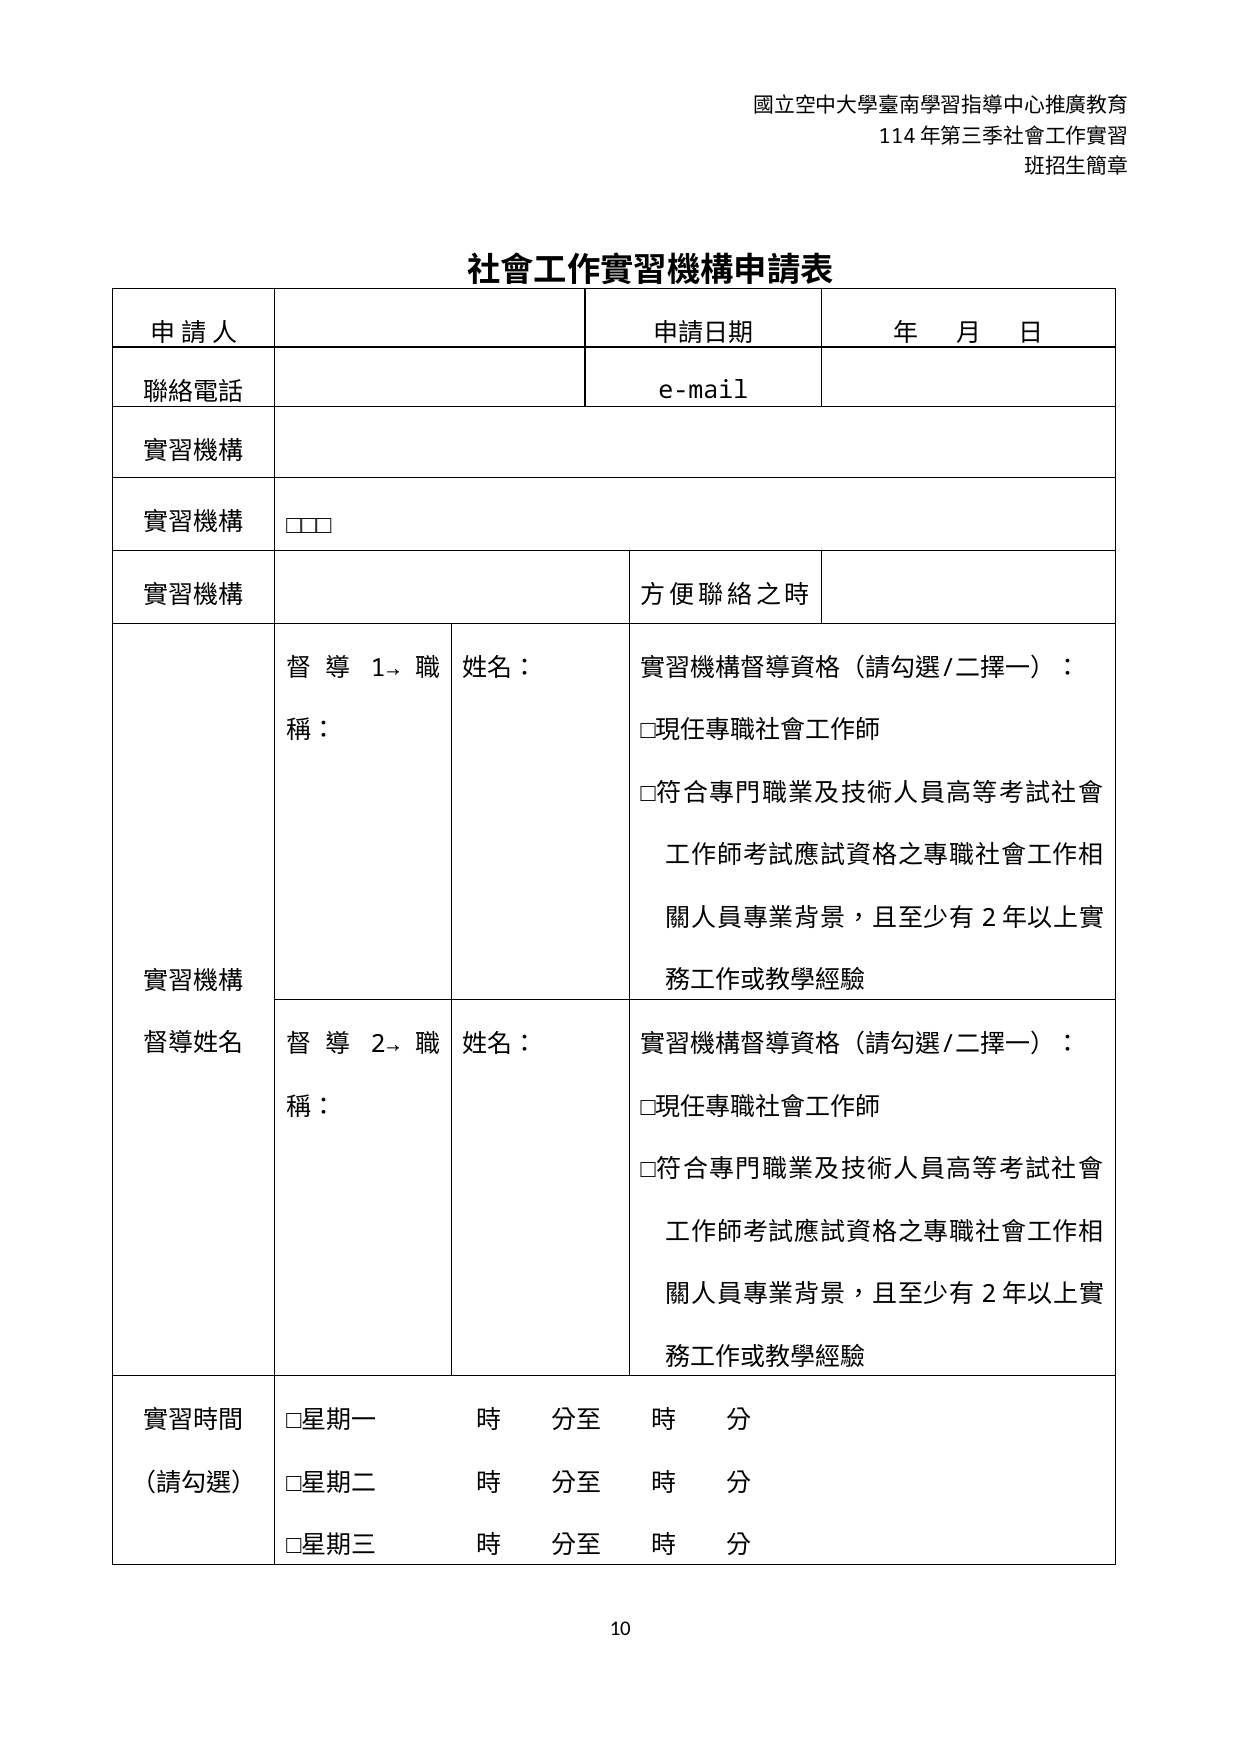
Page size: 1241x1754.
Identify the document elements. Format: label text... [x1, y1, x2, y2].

table_cell 實習機構 地址 [113, 478, 274, 550]
table_cell 實習機構督導資格（請勾選/二擇一）： □現任專職社會工作師 □符合專門職業及技術人員高等考試社會工作師考試應試資格之專職社會工作相關人員專業背景，且至少有2年以上實務工作或教學經驗 [630, 1000, 1115, 1375]
table_cell e‐mail [586, 348, 821, 406]
table_header 年 月 日 [822, 289, 1115, 346]
table_cell [822, 348, 1115, 406]
table_cell 方便聯絡之時段 [630, 551, 821, 623]
table_cell □□□ [275, 478, 1115, 550]
table_cell 督導2→職稱： [275, 1000, 451, 1375]
table_header 申請日期 [586, 289, 821, 346]
table_cell 實習時間 （請勾選） [113, 1376, 274, 1563]
table_cell □星期一 時 分至 時 分 □星期二 時 分至 時 分 □星期三 時 分至 時 分 [275, 1376, 1115, 1563]
table_cell 實習機構督導資格（請勾選/二擇一）： □現任專職社會工作師 □符合專門職業及技術人員高等考試社會工作師考試應試資格之專職社會工作相關人員專業背景，且至少有2年以上實務工作或教學經驗 [630, 624, 1115, 999]
table_cell [275, 348, 584, 406]
table_cell 實習機構 督導姓名 [113, 624, 274, 1375]
table_cell 實習機構 電話 [113, 551, 274, 623]
table_cell 姓名： [452, 1000, 629, 1375]
table_cell 督導1→職稱： [275, 624, 451, 999]
table_cell [275, 551, 629, 623]
table_cell 姓名： [452, 624, 629, 999]
text 社會工作實習機構申請表 [112, 225, 1128, 288]
table_header [275, 289, 584, 346]
table_cell [275, 407, 1115, 477]
table_cell 聯絡電話 [113, 348, 274, 406]
table_cell 實習機構 全銜 [113, 407, 274, 477]
table_cell [822, 551, 1115, 623]
table_header 申請人 [113, 289, 274, 346]
